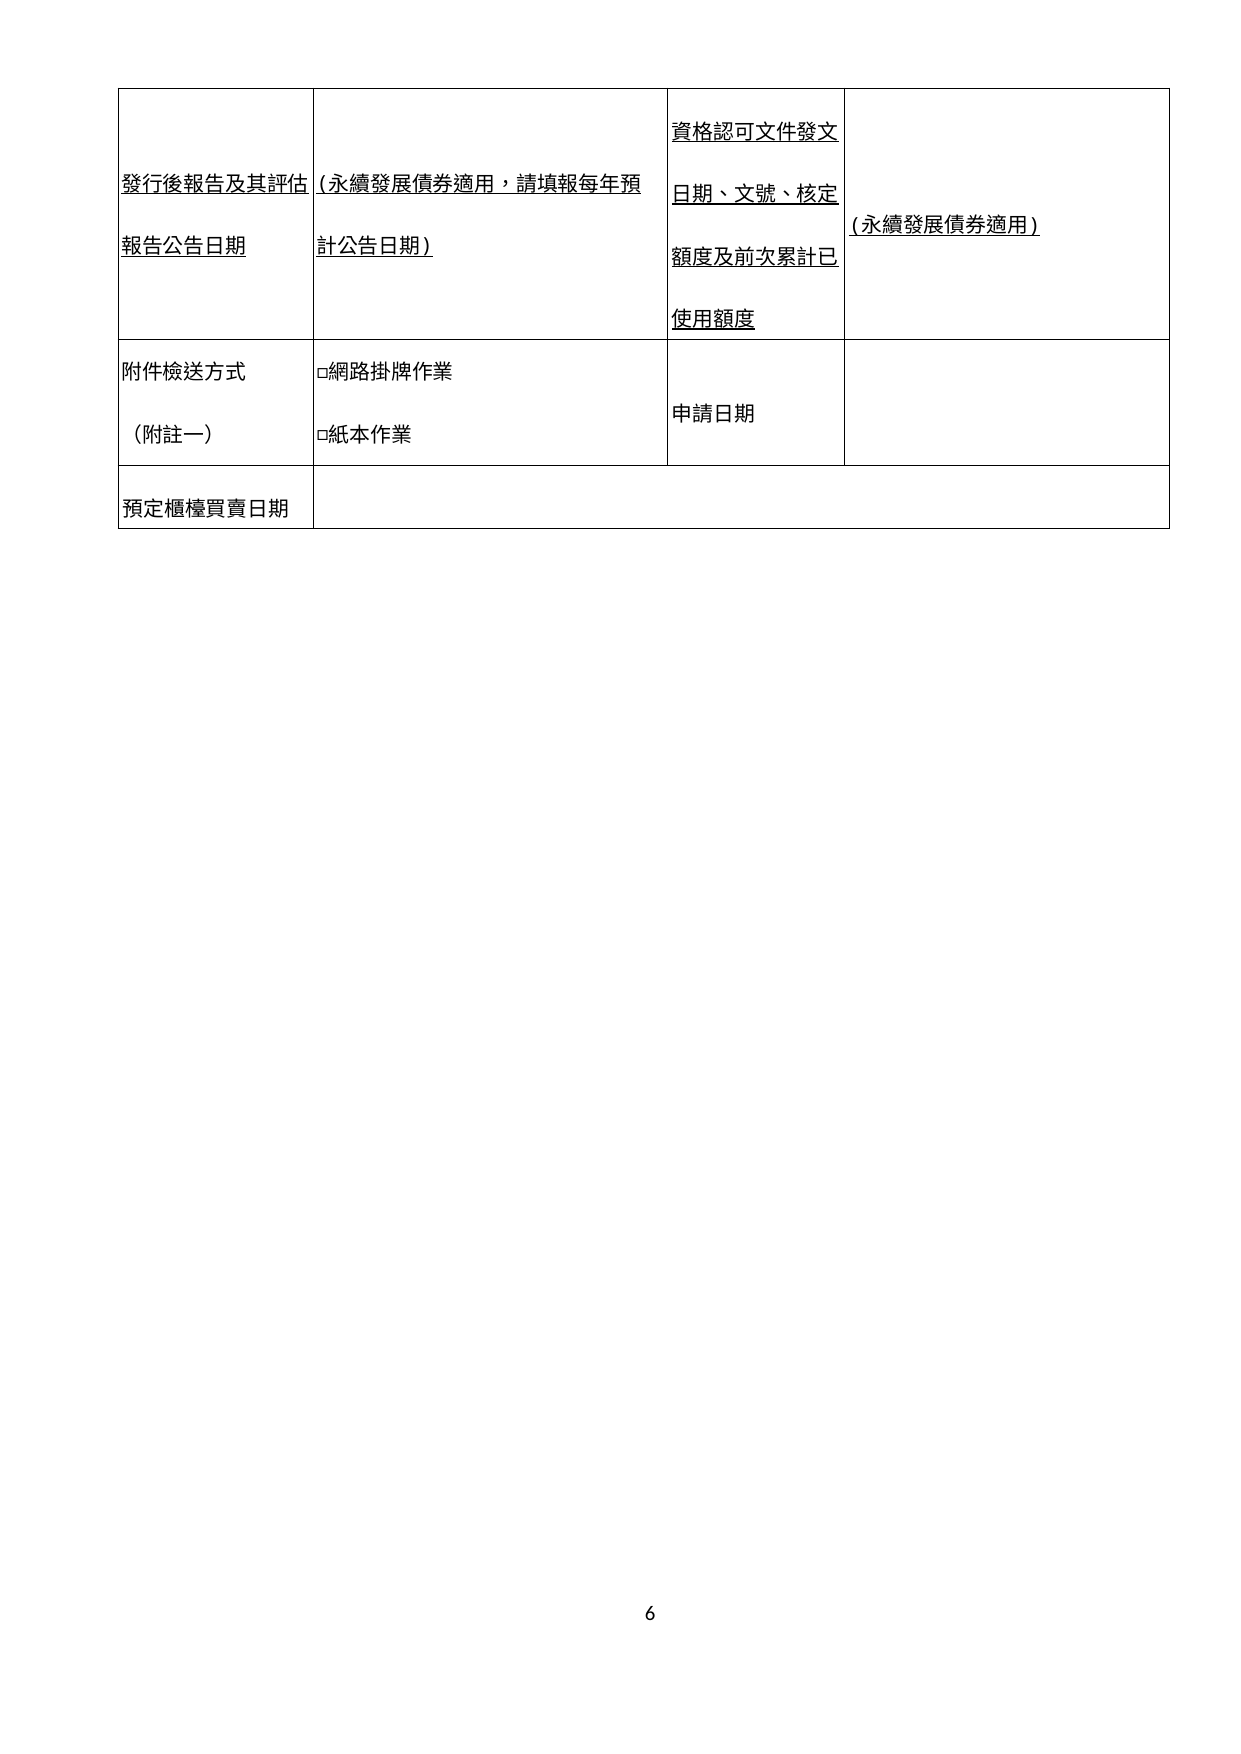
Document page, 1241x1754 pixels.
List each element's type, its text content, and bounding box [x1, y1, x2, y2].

table_cell (永續發展債券適用) [845, 89, 1169, 338]
table_cell (永續發展債券適用，請填報每年預計公告日期) [314, 89, 667, 338]
table_cell [845, 340, 1169, 464]
table_cell 資格認可文件發文日期、文號、核定額度及前次累計已使用額度 [668, 89, 844, 338]
table_cell 發行後報告及其評估報告公告日期 [119, 89, 313, 338]
table_cell 申請日期 [668, 340, 844, 464]
table_cell [314, 466, 1169, 528]
table_cell □網路掛牌作業 □紙本作業 [314, 340, 667, 464]
table_cell 預定櫃檯買賣日期 [119, 466, 313, 528]
table_cell 附件檢送方式 （附註一） [119, 340, 313, 464]
